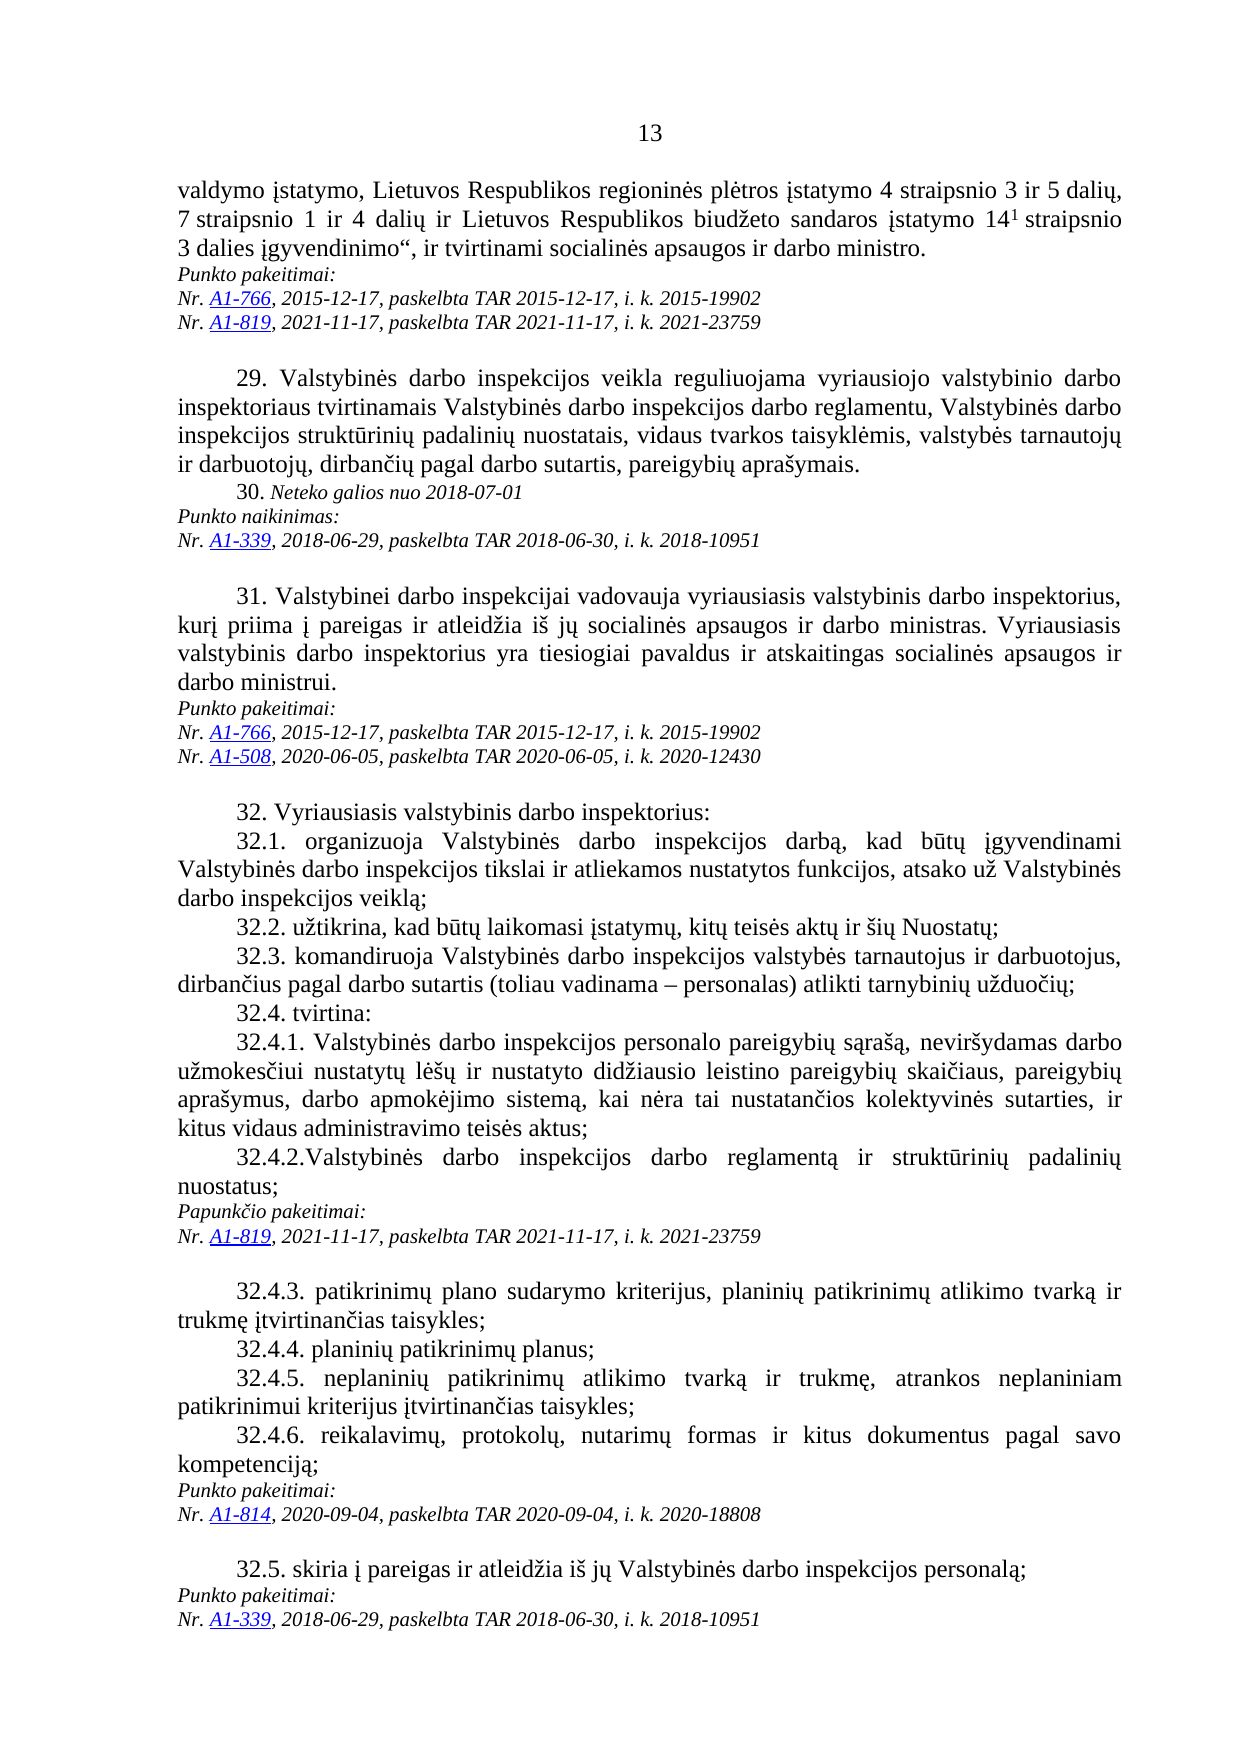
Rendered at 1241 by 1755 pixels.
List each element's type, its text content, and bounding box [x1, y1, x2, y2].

text 29. Valstybinės darbo inspekcijos veikla reguliuojama vyriausiojo valstybinio darbo inspektoriaus tvirtinamais Valstybinės darbo inspekcijos darbo reglamentu, Valstybinės darbo inspekcijos struktūrinių padalinių nuostatais, vidaus tvarkos taisyklėmis, valstybės tarnautojų ir darbuotojų, dirbančių pagal darbo sutartis, pareigybių aprašymais. [177, 363, 1122, 478]
text Punkto naikinimas: [177, 504, 1122, 528]
text 32.5. skiria į pareigas ir atleidžia iš jų Valstybinės darbo inspekcijos personalą; [177, 1554, 1122, 1583]
text Punkto pakeitimai: [177, 262, 1122, 286]
text 32.4.6. reikalavimų, protokolų, nutarimų formas ir kitus dokumentus pagal savo kompetenciją; [177, 1420, 1122, 1478]
text Papunkčio pakeitimai: [177, 1199, 1122, 1223]
text Nr. A1-508, 2020-06-05, paskelbta TAR 2020-06-05, i. k. 2020-12430 [177, 744, 1122, 768]
text 32.4.5. neplaninių patikrinimų atlikimo tvarką ir trukmę, atrankos neplaniniam patikrinimui kriterijus įtvirtinančias taisykles; [177, 1363, 1122, 1420]
text Nr. A1-766, 2015-12-17, paskelbta TAR 2015-12-17, i. k. 2015-19902 [177, 720, 1122, 744]
text Nr. A1-766, 2015-12-17, paskelbta TAR 2015-12-17, i. k. 2015-19902 [177, 286, 1122, 310]
text 32.1. organizuoja Valstybinės darbo inspekcijos darbą, kad būtų įgyvendinami Valstybinės darbo inspekcijos tikslai ir atliekamos nustatytos funkcijos, atsako už Valstybinės darbo inspekcijos veiklą; [177, 826, 1122, 912]
text 32.4.2.Valstybinės darbo inspekcijos darbo reglamentą ir struktūrinių padalinių nuostatus; [177, 1142, 1122, 1199]
text Nr. A1-819, 2021-11-17, paskelbta TAR 2021-11-17, i. k. 2021-23759 [177, 1223, 1122, 1248]
text Punkto pakeitimai: [177, 1478, 1122, 1502]
text 32. Vyriausiasis valstybinis darbo inspektorius: [177, 797, 1122, 826]
text Nr. A1-819, 2021-11-17, paskelbta TAR 2021-11-17, i. k. 2021-23759 [177, 310, 1122, 334]
text Nr. A1-339, 2018-06-29, paskelbta TAR 2018-06-30, i. k. 2018-10951 [177, 528, 1122, 552]
text Punkto pakeitimai: [177, 1583, 1122, 1607]
text 32.3. komandiruoja Valstybinės darbo inspekcijos valstybės tarnautojus ir darbuotojus, dirbančius pagal darbo sutartis (toliau vadinama – personalas) atlikti tarnybinių užduočių; [177, 941, 1122, 998]
text Nr. A1-814, 2020-09-04, paskelbta TAR 2020-09-04, i. k. 2020-18808 [177, 1502, 1122, 1526]
text 32.4.4. planinių patikrinimų planus; [177, 1334, 1122, 1363]
text Punkto pakeitimai: [177, 696, 1122, 720]
text 32.4.3. patikrinimų plano sudarymo kriterijus, planinių patikrinimų atlikimo tvarką ir trukmę įtvirtinančias taisykles; [177, 1276, 1122, 1334]
text valdymo įstatymo, Lietuvos Respublikos regioninės plėtros įstatymo 4 straipsnio 3 ir 5 dalių, 7 straipsnio 1 ir 4 dalių ir Lietuvos Respublikos biudžeto sandaros įstatymo 141 straipsnio 3 dalies įgyvendinimo“, ir tvirtinami socialinės apsaugos ir darbo ministro. [177, 176, 1122, 262]
text 30. Neteko galios nuo 2018-07-01 [177, 478, 1122, 504]
text 31. Valstybinei darbo inspekcijai vadovauja vyriausiasis valstybinis darbo inspektorius, kurį priima į pareigas ir atleidžia iš jų socialinės apsaugos ir darbo ministras. Vyriausiasis valstybinis darbo inspektorius yra tiesiogiai pavaldus ir atskaitingas socialinės apsaugos ir darbo ministrui. [177, 581, 1122, 696]
text 32.4.1. Valstybinės darbo inspekcijos personalo pareigybių sąrašą, neviršydamas darbo užmokesčiui nustatytų lėšų ir nustatyto didžiausio leistino pareigybių skaičiaus, pareigybių aprašymus, darbo apmokėjimo sistemą, kai nėra tai nustatančios kolektyvinės sutarties, ir kitus vidaus administravimo teisės aktus; [177, 1027, 1122, 1142]
text 32.4. tvirtina: [177, 998, 1122, 1027]
text 32.2. užtikrina, kad būtų laikomasi įstatymų, kitų teisės aktų ir šių Nuostatų; [177, 912, 1122, 941]
text Nr. A1-339, 2018-06-29, paskelbta TAR 2018-06-30, i. k. 2018-10951 [177, 1607, 1122, 1631]
